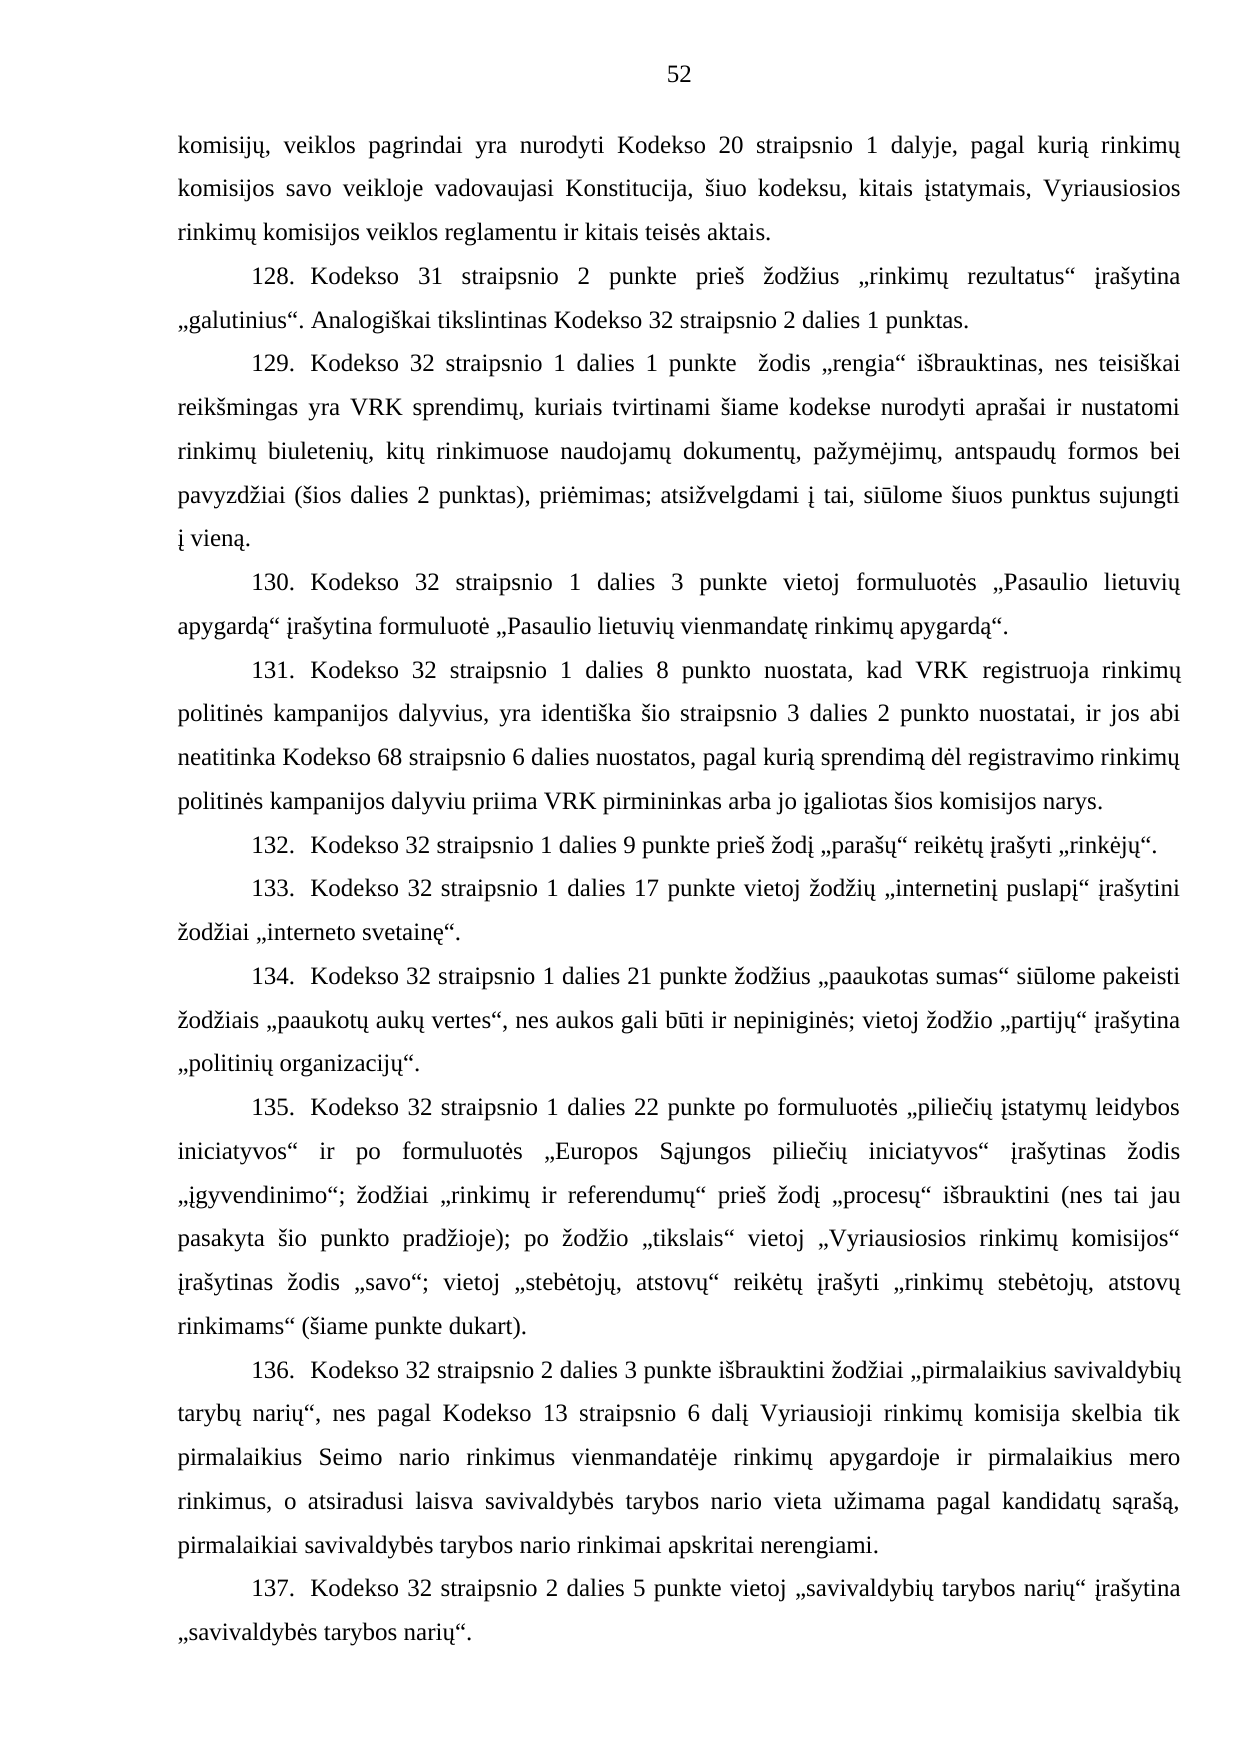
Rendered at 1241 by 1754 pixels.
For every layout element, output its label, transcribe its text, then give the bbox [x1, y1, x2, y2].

list Kodekso 31 straipsnio 2 punkte prieš žodžius „rinkimų rezultatus“ įrašytina „galutinius“. Analogiškai tikslintinas Kodekso 32 straipsnio 2 dalies 1 punktas. [177, 249, 1181, 337]
list Kodekso 32 straipsnio 1 dalies 8 punkto nuostata, kad VRK registruoja rinkimų politinės kampanijos dalyvius, yra identiška šio straipsnio 3 dalies 2 punkto nuostatai, ir jos abi neatitinka Kodekso 68 straipsnio 6 dalies nuostatos, pagal kurią sprendimą dėl registravimo rinkimų politinės kampanijos dalyviu priima VRK pirmininkas arba jo įgaliotas šios komisijos narys. [177, 643, 1181, 818]
list Kodekso 32 straipsnio 1 dalies 1 punkte žodis „rengia“ išbrauktinas, nes teisiškai reikšmingas yra VRK sprendimų, kuriais tvirtinami šiame kodekse nurodyti aprašai ir nustatomi rinkimų biuletenių, kitų rinkimuose naudojamų dokumentų, pažymėjimų, antspaudų formos bei pavyzdžiai (šios dalies 2 punktas), priėmimas; atsižvelgdami į tai, siūlome šiuos punktus sujungti į vieną. [177, 337, 1181, 556]
list komisijų, veiklos pagrindai yra nurodyti Kodekso 20 straipsnio 1 dalyje, pagal kurią rinkimų komisijos savo veikloje vadovaujasi Konstitucija, šiuo kodeksu, kitais įstatymais, Vyriausiosios rinkimų komisijos veiklos reglamentu ir kitais teisės aktais. [177, 118, 1181, 249]
list Kodekso 32 straipsnio 1 dalies 9 punkte prieš žodį „parašų“ reikėtų įrašyti „rinkėjų“. [177, 818, 1181, 862]
list Kodekso 32 straipsnio 1 dalies 17 punkte vietoj žodžių „internetinį puslapį“ įrašytini žodžiai „interneto svetainę“. [177, 862, 1181, 949]
list Kodekso 32 straipsnio 1 dalies 21 punkte žodžius „paaukotas sumas“ siūlome pakeisti žodžiais „paaukotų aukų vertes“, nes aukos gali būti ir nepiniginės; vietoj žodžio „partijų“ įrašytina „politinių organizacijų“. [177, 949, 1181, 1081]
list Kodekso 32 straipsnio 1 dalies 22 punkte po formuluotės „piliečių įstatymų leidybos iniciatyvos“ ir po formuluotės „Europos Sąjungos piliečių iniciatyvos“ įrašytinas žodis „įgyvendinimo“; žodžiai „rinkimų ir referendumų“ prieš žodį „procesų“ išbrauktini (nes tai jau pasakyta šio punkto pradžioje); po žodžio „tikslais“ vietoj „Vyriausiosios rinkimų komisijos“ įrašytinas žodis „savo“; vietoj „stebėtojų, atstovų“ reikėtų įrašyti „rinkimų stebėtojų, atstovų rinkimams“ (šiame punkte dukart). [177, 1081, 1181, 1343]
list Kodekso 32 straipsnio 2 dalies 3 punkte išbrauktini žodžiai „pirmalaikius savivaldybių tarybų narių“, nes pagal Kodekso 13 straipsnio 6 dalį Vyriausioji rinkimų komisija skelbia tik pirmalaikius Seimo nario rinkimus vienmandatėje rinkimų apygardoje ir pirmalaikius mero rinkimus, o atsiradusi laisva savivaldybės tarybos nario vieta užimama pagal kandidatų sąrašą, pirmalaikiai savivaldybės tarybos nario rinkimai apskritai nerengiami. [177, 1343, 1181, 1562]
list Kodekso 32 straipsnio 1 dalies 3 punkte vietoj formuluotės „Pasaulio lietuvių apygardą“ įrašytina formuluotė „Pasaulio lietuvių vienmandatę rinkimų apygardą“. [177, 556, 1181, 643]
list Kodekso 32 straipsnio 2 dalies 5 punkte vietoj „savivaldybių tarybos narių“ įrašytina „savivaldybės tarybos narių“. [177, 1562, 1181, 1649]
